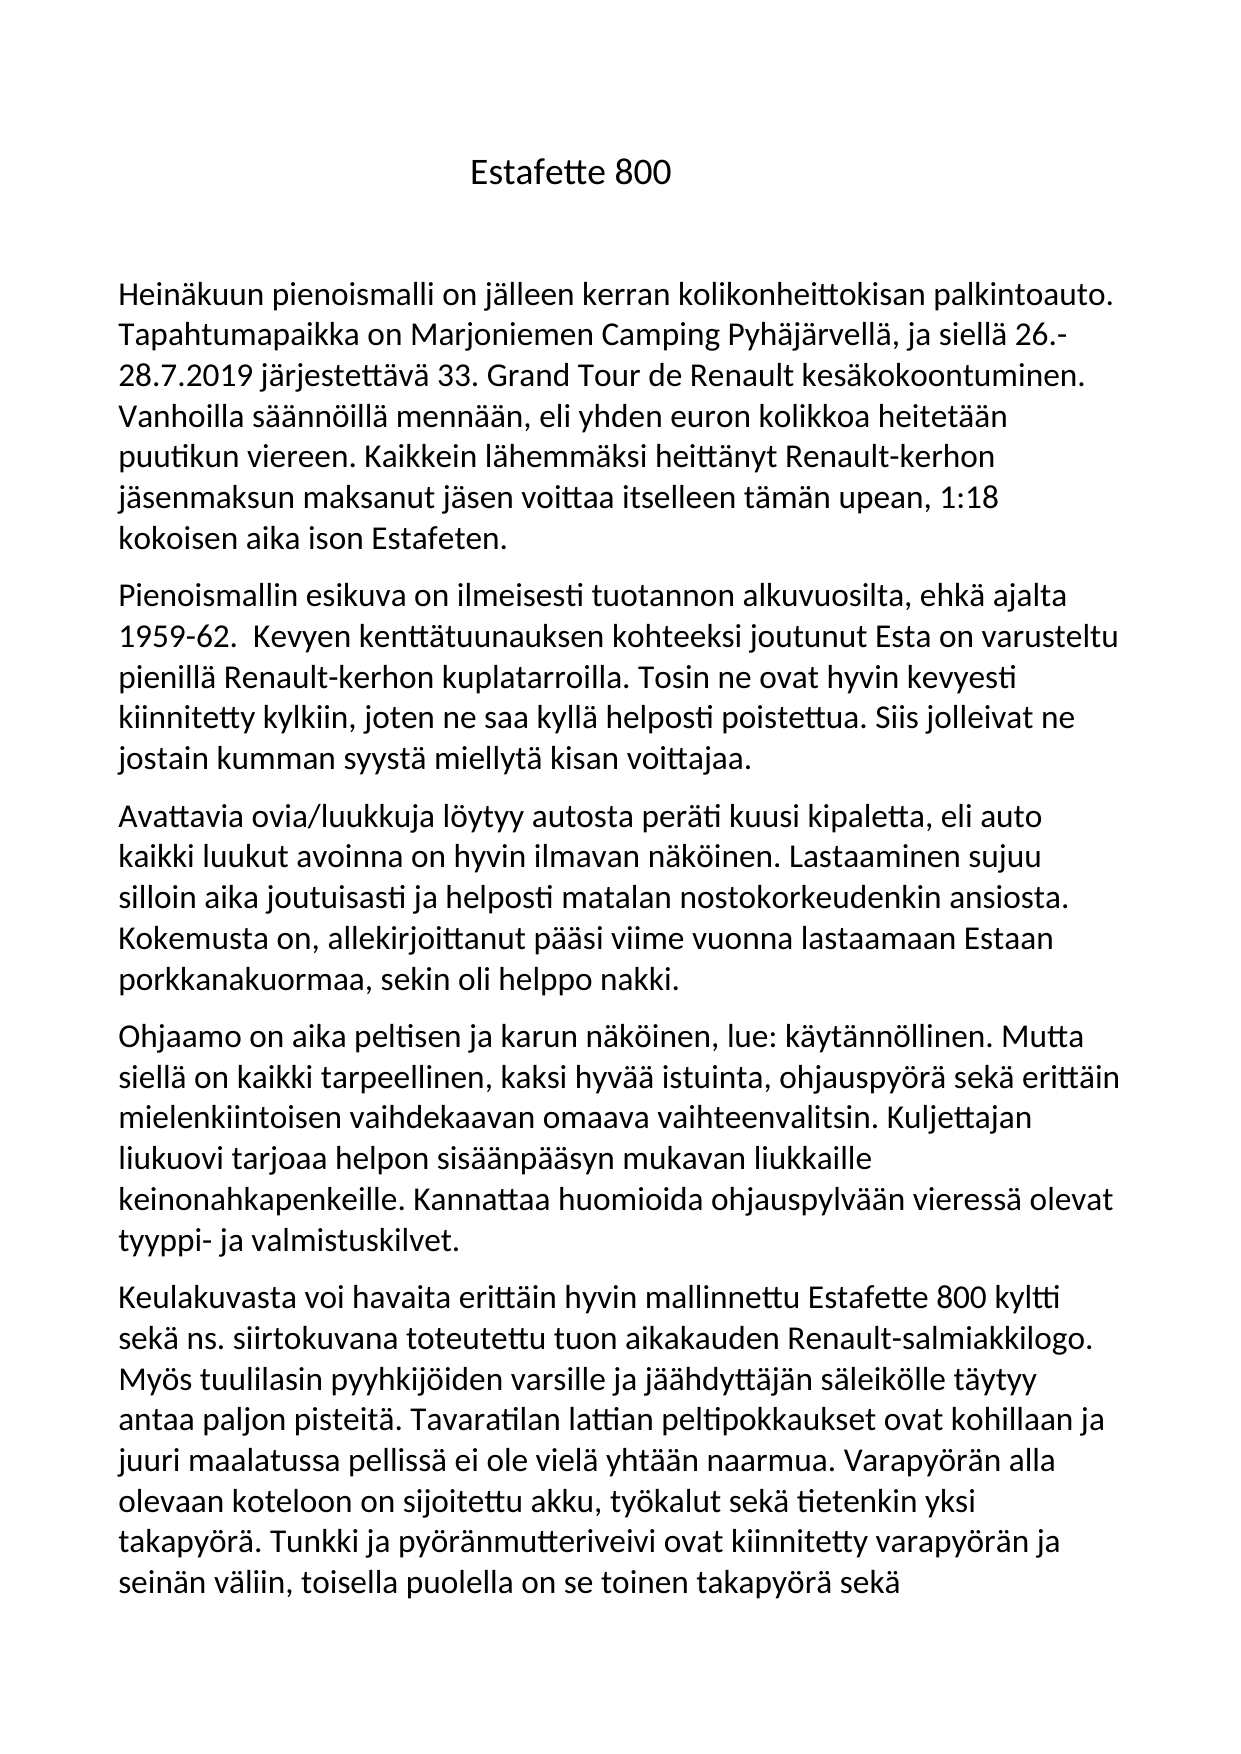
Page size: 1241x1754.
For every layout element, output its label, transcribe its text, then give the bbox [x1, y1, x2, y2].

text Avattavia ovia/luukkuja löytyy autosta peräti kuusi kipaletta, eli auto kaikki luukut avoinna on hyvin ilmavan näköinen. Lastaaminen sujuu silloin aika joutuisasti ja helposti matalan nostokorkeudenkin ansiosta. Kokemusta on, allekirjoittanut pääsi viime vuonna lastaamaan Estaan porkkanakuormaa, sekin oli helppo nakki. [118, 795, 1122, 998]
text Estafette 800 [118, 148, 1122, 193]
text Keulakuvasta voi havaita erittäin hyvin mallinnettu Estafette 800 kyltti sekä ns. siirtokuvana toteutettu tuon aikakauden Renault-salmiakkilogo. Myös tuulilasin pyyhkijöiden varsille ja jäähdyttäjän säleikölle täytyy antaa paljon pisteitä. Tavaratilan lattian peltipokkaukset ovat kohillaan ja juuri maalatussa pellissä ei ole vielä yhtään naarmua. Varapyörän alla olevaan koteloon on sijoitettu akku, työkalut sekä tietenkin yksi takapyörä. Tunkki ja pyöränmutteriveivi ovat kiinnitetty varapyörän ja seinän väliin, toisella puolella on se toinen takapyörä sekä [118, 1276, 1122, 1602]
text Pienoismallin esikuva on ilmeisesti tuotannon alkuvuosilta, ehkä ajalta 1959-62. Kevyen kenttätuunauksen kohteeksi joutunut Esta on varusteltu pienillä Renault-kerhon kuplatarroilla. Tosin ne ovat hyvin kevyesti kiinnitetty kylkiin, joten ne saa kyllä helposti poistettua. Siis jolleivat ne jostain kumman syystä miellytä kisan voittajaa. [118, 574, 1122, 778]
text Heinäkuun pienoismalli on jälleen kerran kolikonheittokisan palkintoauto. Tapahtumapaikka on Marjoniemen Camping Pyhäjärvellä, ja siellä 26.-28.7.2019 järjestettävä 33. Grand Tour de Renault kesäkokoontuminen. Vanhoilla säännöillä mennään, eli yhden euron kolikkoa heitetään puutikun viereen. Kaikkein lähemmäksi heittänyt Renault-kerhon jäsenmaksun maksanut jäsen voittaa itselleen tämän upean, 1:18 kokoisen aika ison Estafeten. [118, 273, 1122, 558]
text Ohjaamo on aika peltisen ja karun näköinen, lue: käytännöllinen. Mutta siellä on kaikki tarpeellinen, kaksi hyvää istuinta, ohjauspyörä sekä erittäin mielenkiintoisen vaihdekaavan omaava vaihteenvalitsin. Kuljettajan liukuovi tarjoaa helpon sisäänpääsyn mukavan liukkaille keinonahkapenkeille. Kannattaa huomioida ohjauspylvään vieressä olevat tyyppi- ja valmistuskilvet. [118, 1015, 1122, 1259]
